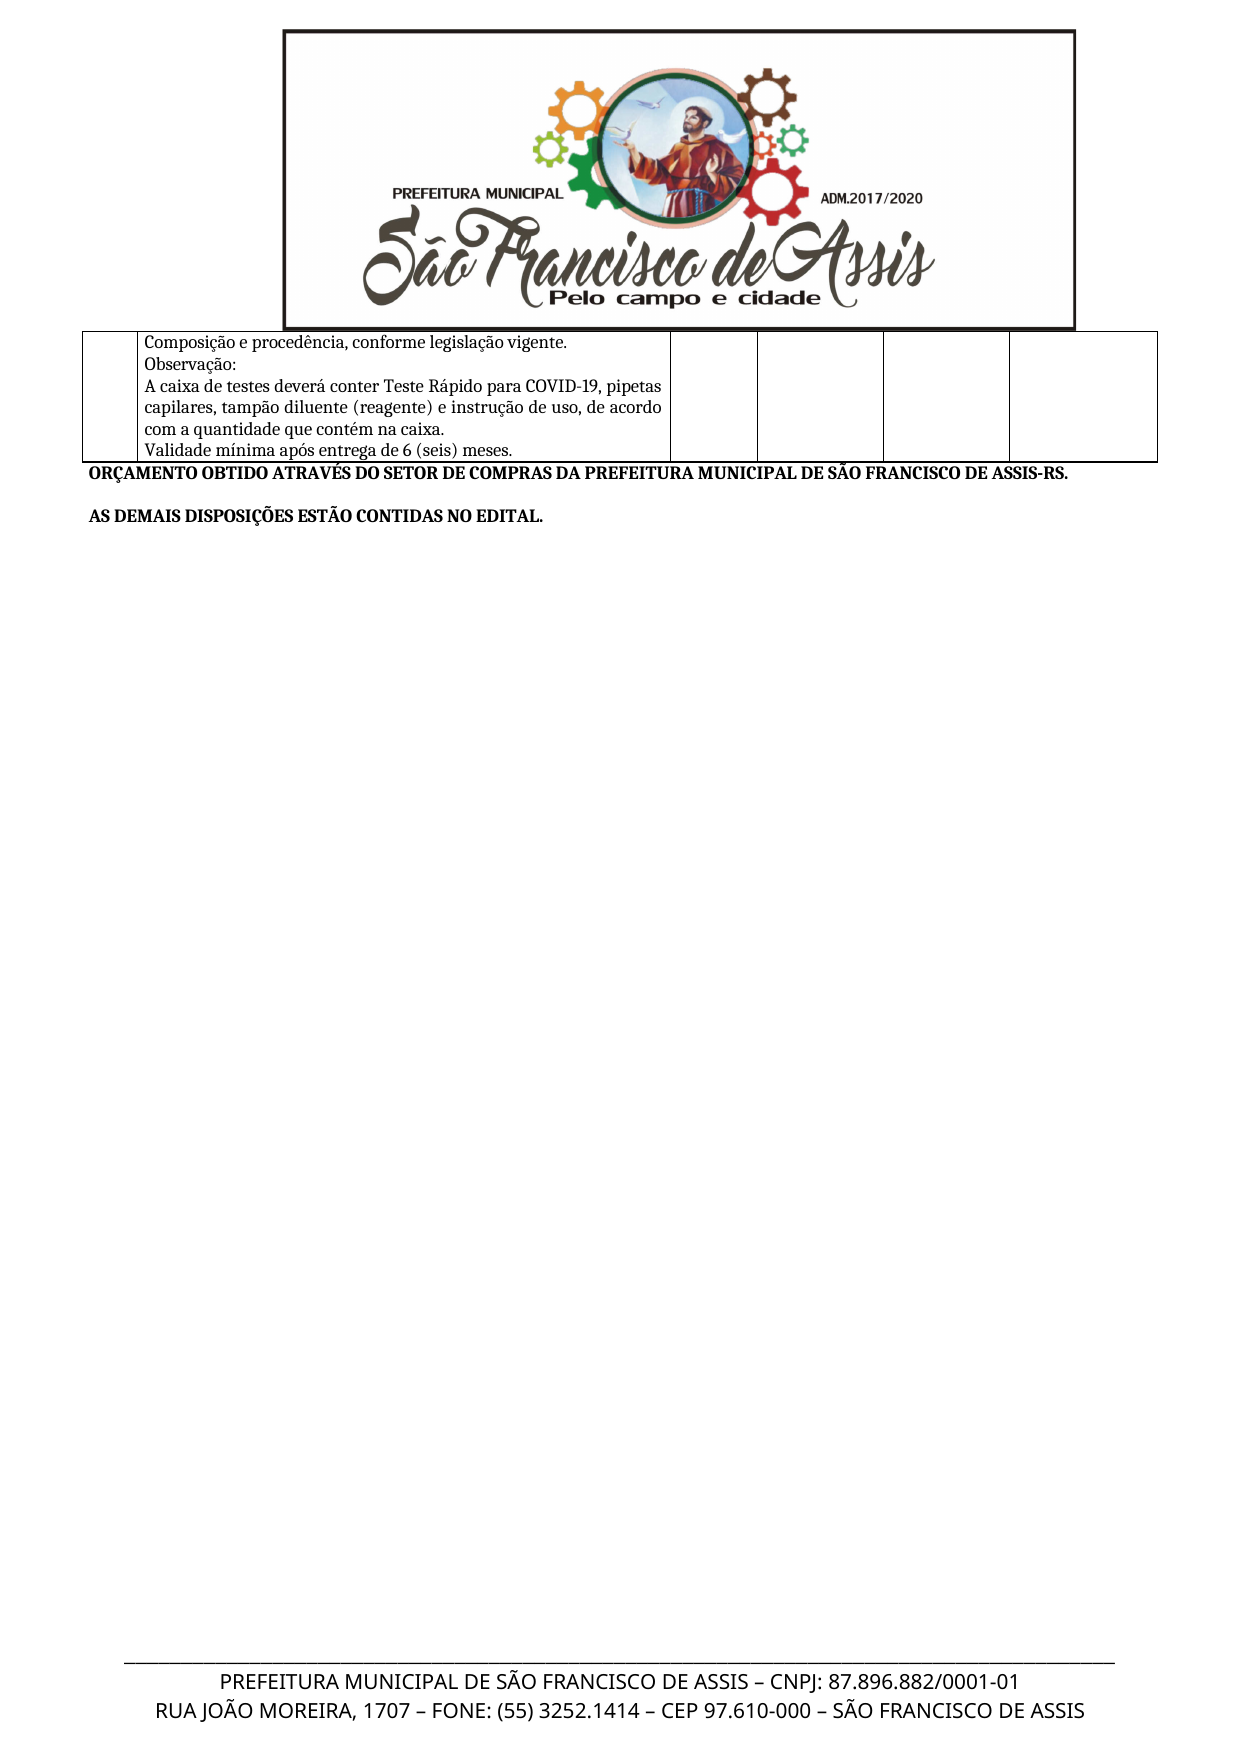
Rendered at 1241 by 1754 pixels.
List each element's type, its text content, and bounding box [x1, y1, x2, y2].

table_cell [1010, 332, 1157, 461]
text AS DEMAIS DISPOSIÇÕES ESTÃO CONTIDAS NO EDITAL. [89, 506, 1152, 527]
table_cell [884, 332, 1009, 461]
table_cell [758, 332, 883, 461]
text ORÇAMENTO OBTIDO ATRAVÉS DO SETOR DE COMPRAS DA PREFEITURA MUNICIPAL DE SÃO FRANCISCO DE ASSIS-RS. [89, 463, 1152, 484]
table_cell Composição e procedência, conforme legislação vigente. Observação: A caixa de testes deverá conter Teste Rápido para COVID-19, pipetas capilares, tampão diluente (reagente) e instrução de uso, de acordo com a quantidade que contém na caixa. Validade mínima após entrega de 6 (seis) meses. [138, 332, 670, 461]
table_cell [83, 332, 137, 461]
table_cell [671, 332, 757, 461]
